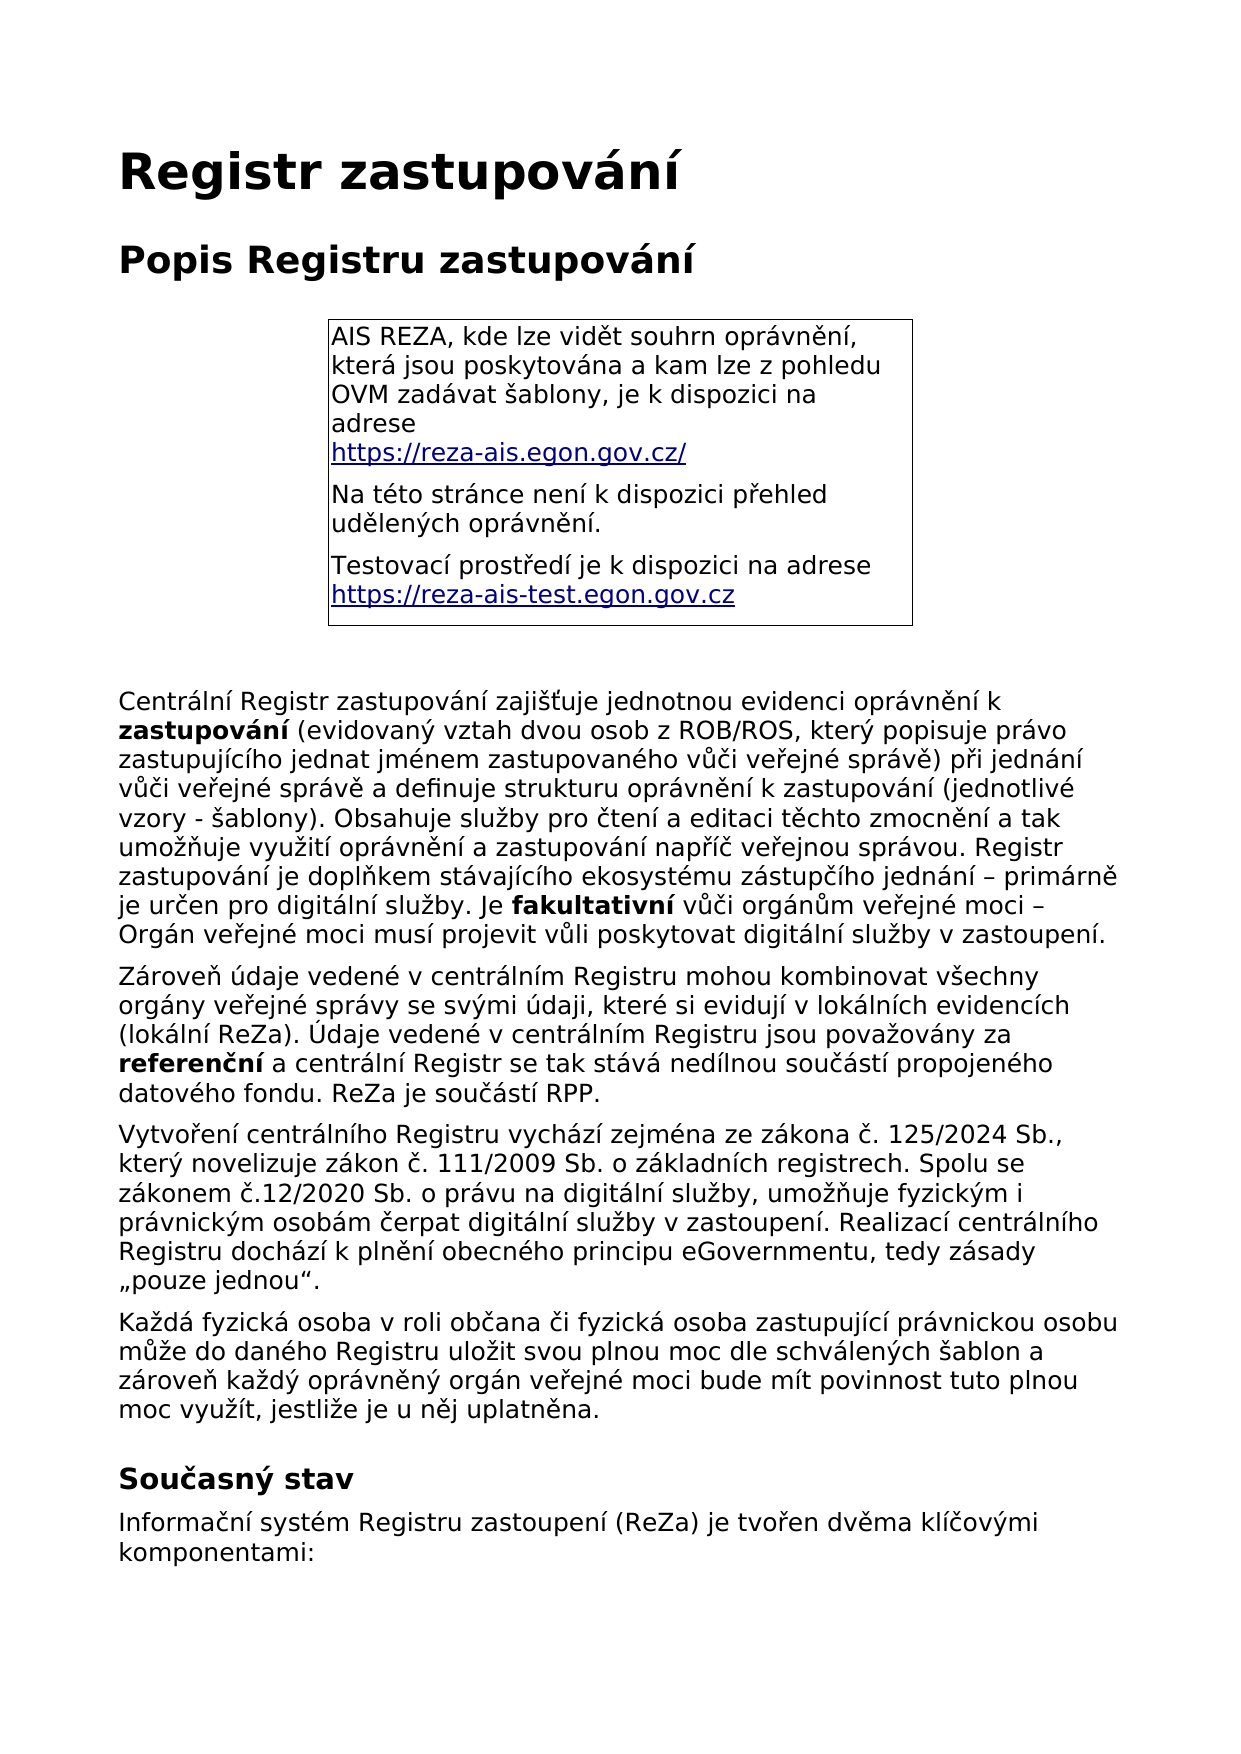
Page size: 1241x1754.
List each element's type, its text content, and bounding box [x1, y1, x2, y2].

subtitle Registr zastupování [118, 143, 1122, 201]
subtitle Současný stav [118, 1462, 1122, 1496]
text Zároveň údaje vedené v centrálním Registru mohou kombinovat všechny orgány veřejné správy se svými údaji, které si evidují v lokálních evidencích (lokální ReZa). Údaje vedené v centrálním Registru jsou považovány za referenční a centrální Registr se tak stává nedílnou součástí propojeného datového fondu. ReZa je součástí RPP. [118, 962, 1122, 1108]
subtitle Popis Registru zastupování [118, 239, 1122, 282]
text Každá fyzická osoba v roli občana či fyzická osoba zastupující právnickou osobu může do daného Registru uložit svou plnou moc dle schválených šablon a zároveň každý oprávněný orgán veřejné moci bude mít povinnost tuto plnou moc využít, jestliže je u něj uplatněna. [118, 1308, 1122, 1424]
text Informační systém Registru zastoupení (ReZa) je tvořen dvěma klíčovými komponentami: [118, 1508, 1122, 1567]
table_header AIS REZA, kde lze vidět souhrn oprávnění, která jsou poskytována a kam lze z pohledu OVM zadávat šablony, je k dispozici na adrese https://reza-ais.egon.gov.cz/ Na této stránce není k dispozici přehled udělených oprávnění. Testovací prostředí je k dispozici na adrese https://reza-ais-test.egon.gov.cz [329, 320, 912, 624]
text Centrální Registr zastupování zajišťuje jednotnou evidenci oprávnění k zastupování (evidovaný vztah dvou osob z ROB/ROS, který popisuje právo zastupujícího jednat jménem zastupovaného vůči veřejné správě) při jednání vůči veřejné správě a definuje strukturu oprávnění k zastupování (jednotlivé vzory - šablony). Obsahuje služby pro čtení a editaci těchto zmocnění a tak umožňuje využití oprávnění a zastupování napříč veřejnou správou. Registr zastupování je doplňkem stávajícího ekosystému zástupčího jednání – primárně je určen pro digitální služby. Je fakultativní vůči orgánům veřejné moci – Orgán veřejné moci musí projevit vůli poskytovat digitální služby v zastoupení. [118, 687, 1122, 949]
text Vytvoření centrálního Registru vychází zejména ze zákona č. 125/2024 Sb., který novelizuje zákon č. 111/2009 Sb. o základních registrech. Spolu se zákonem č.12/2020 Sb. o právu na digitální služby, umožňuje fyzickým i právnickým osobám čerpat digitální služby v zastoupení. Realizací centrálního Registru dochází k plnění obecného principu eGovernmentu, tedy zásady „pouze jednou“. [118, 1120, 1122, 1295]
